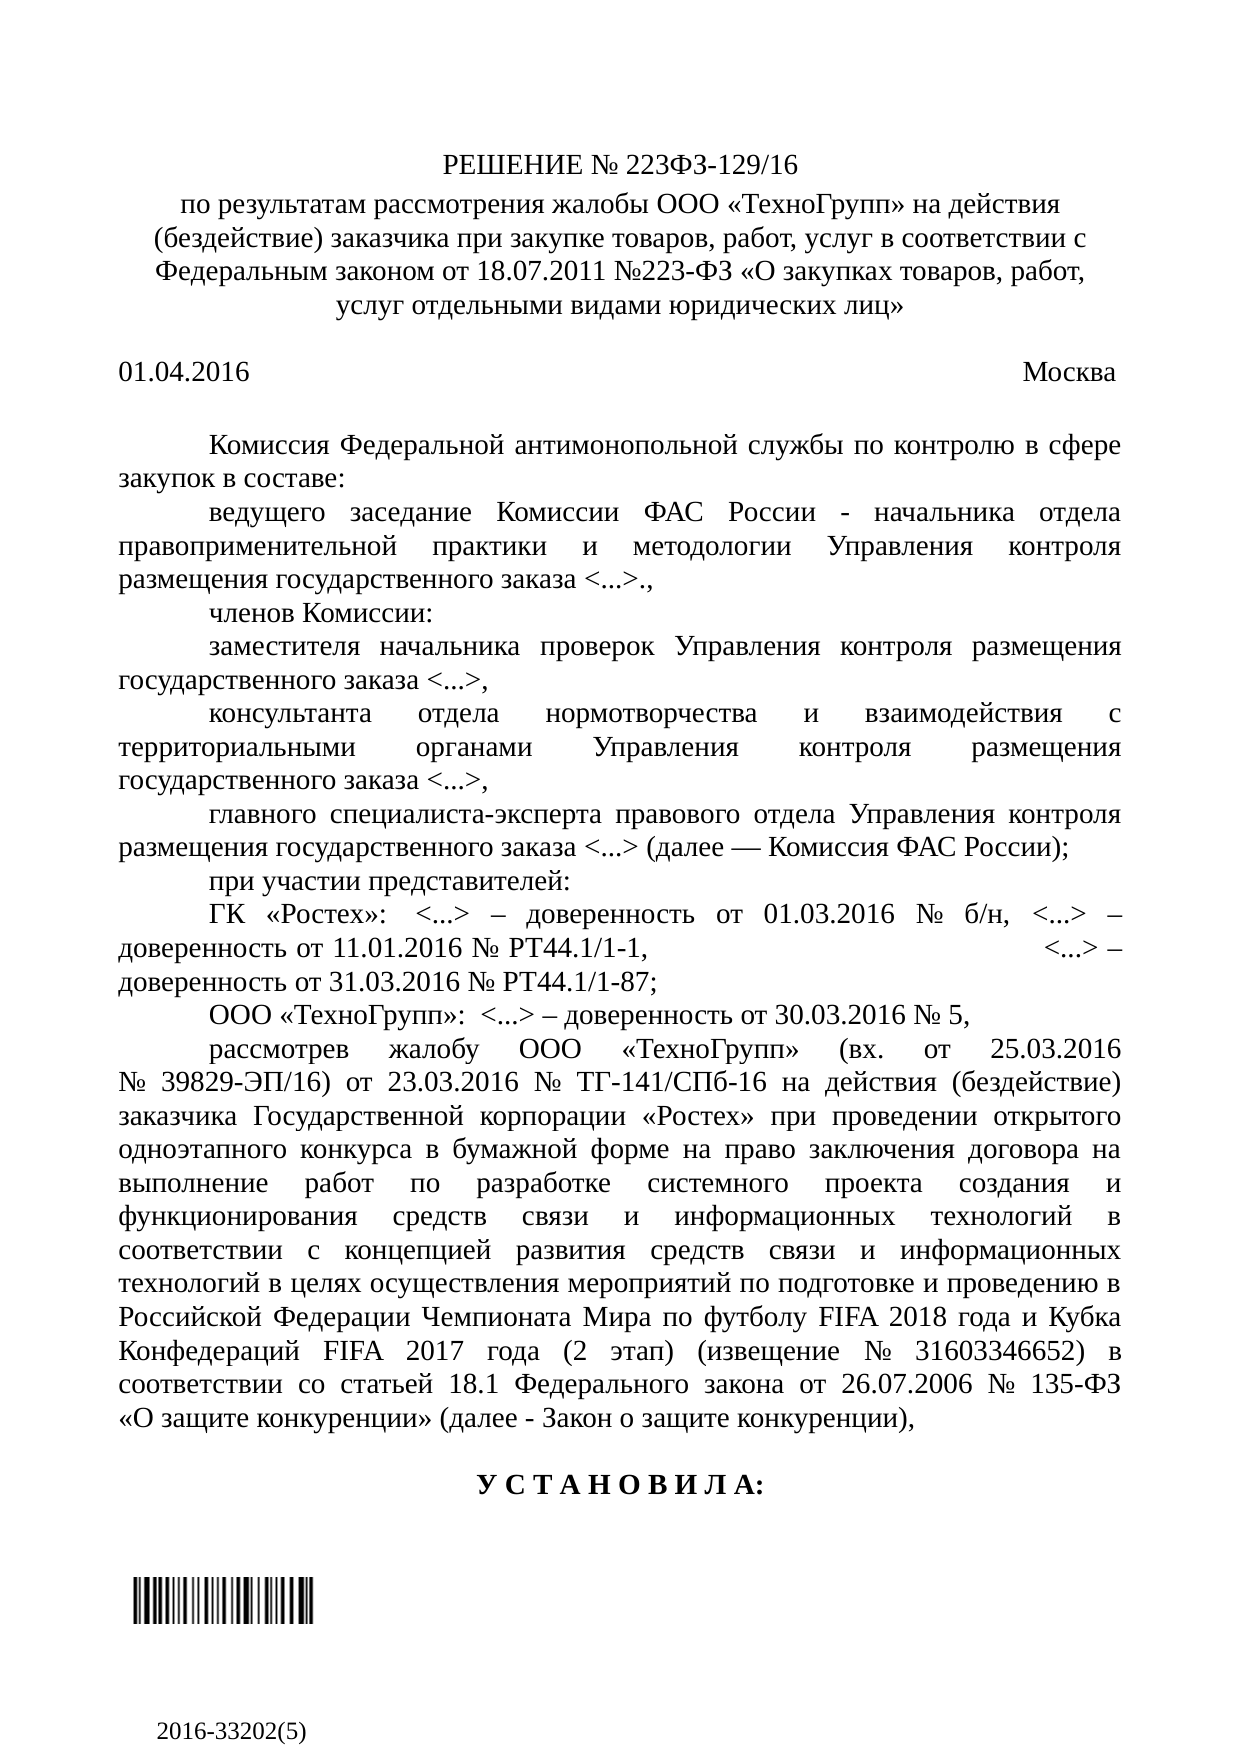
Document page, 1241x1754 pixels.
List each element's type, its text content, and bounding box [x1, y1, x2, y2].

text членов Комиссии: [118, 595, 1122, 628]
text рассмотрев жалобу ООО «ТехноГрупп» (вх. от 25.03.2016 № 39829-ЭП/16) от 23.03.2016 № ТГ-141/СПб-16 на действия (бездействие) заказчика Государственной корпорации «Ростех» при проведении открытого одноэтапного конкурса в бумажной форме на право заключения договора на выполнение работ по разработке системного проекта создания и функционирования средств связи и информационных технологий в соответствии с концепцией развития средств связи и информационных технологий в целях осуществления мероприятий по подготовке и проведению в Российской Федерации Чемпионата Мира по футболу FIFA 2018 года и Кубка Конфедераций FIFA 2017 года (2 этап) (извещение № 31603346652) в соответствии со статьей 18.1 Федерального закона от 26.07.2006 № 135-ФЗ «О защите конкуренции» (далее - Закон о защите конкуренции), [118, 1031, 1122, 1433]
text Комиссия Федеральной антимонопольной службы по контролю в сфере закупок в составе: [118, 427, 1122, 494]
picture [118, 1577, 331, 1624]
text по результатам рассмотрения жалобы ООО «ТехноГрупп» на действия (бездействие) заказчика при закупке товаров, работ, услуг в соответствии с Федеральным законом от 18.07.2011 №223-ФЗ «О закупках товаров, работ, услуг отдельными видами юридических лиц» [118, 186, 1122, 321]
text при участии представителей: [118, 863, 1122, 897]
text У С Т А Н О В И Л А: [118, 1467, 1122, 1500]
text консультанта отдела нормотворчества и взаимодействия с территориальными органами Управления контроля размещения государственного заказа <...>, [118, 695, 1122, 796]
text ООО «ТехноГрупп»: <...> – доверенность от 30.03.2016 № 5, [118, 997, 1122, 1031]
text РЕШЕНИЕ № 223ФЗ-129/16 [118, 147, 1122, 180]
text ГК «Ростех»: <...> – доверенность от 01.03.2016 № б/н, <...> – доверенность от 11.01.2016 № РТ44.1/1-1, <...> – доверенность от 31.03.2016 № РТ44.1/1-87; [118, 897, 1122, 997]
text главного специалиста-эксперта правового отдела Управления контроля размещения государственного заказа <...> (далее — Комиссия ФАС России); [118, 796, 1122, 863]
text заместителя начальника проверок Управления контроля размещения государственного заказа <...>, [118, 628, 1122, 695]
text 01.04.2016 Москва [118, 354, 1122, 388]
text ведущего заседание Комиссии ФАС России - начальника отдела правоприменительной практики и методологии Управления контроля размещения государственного заказа <...>., [118, 494, 1122, 595]
